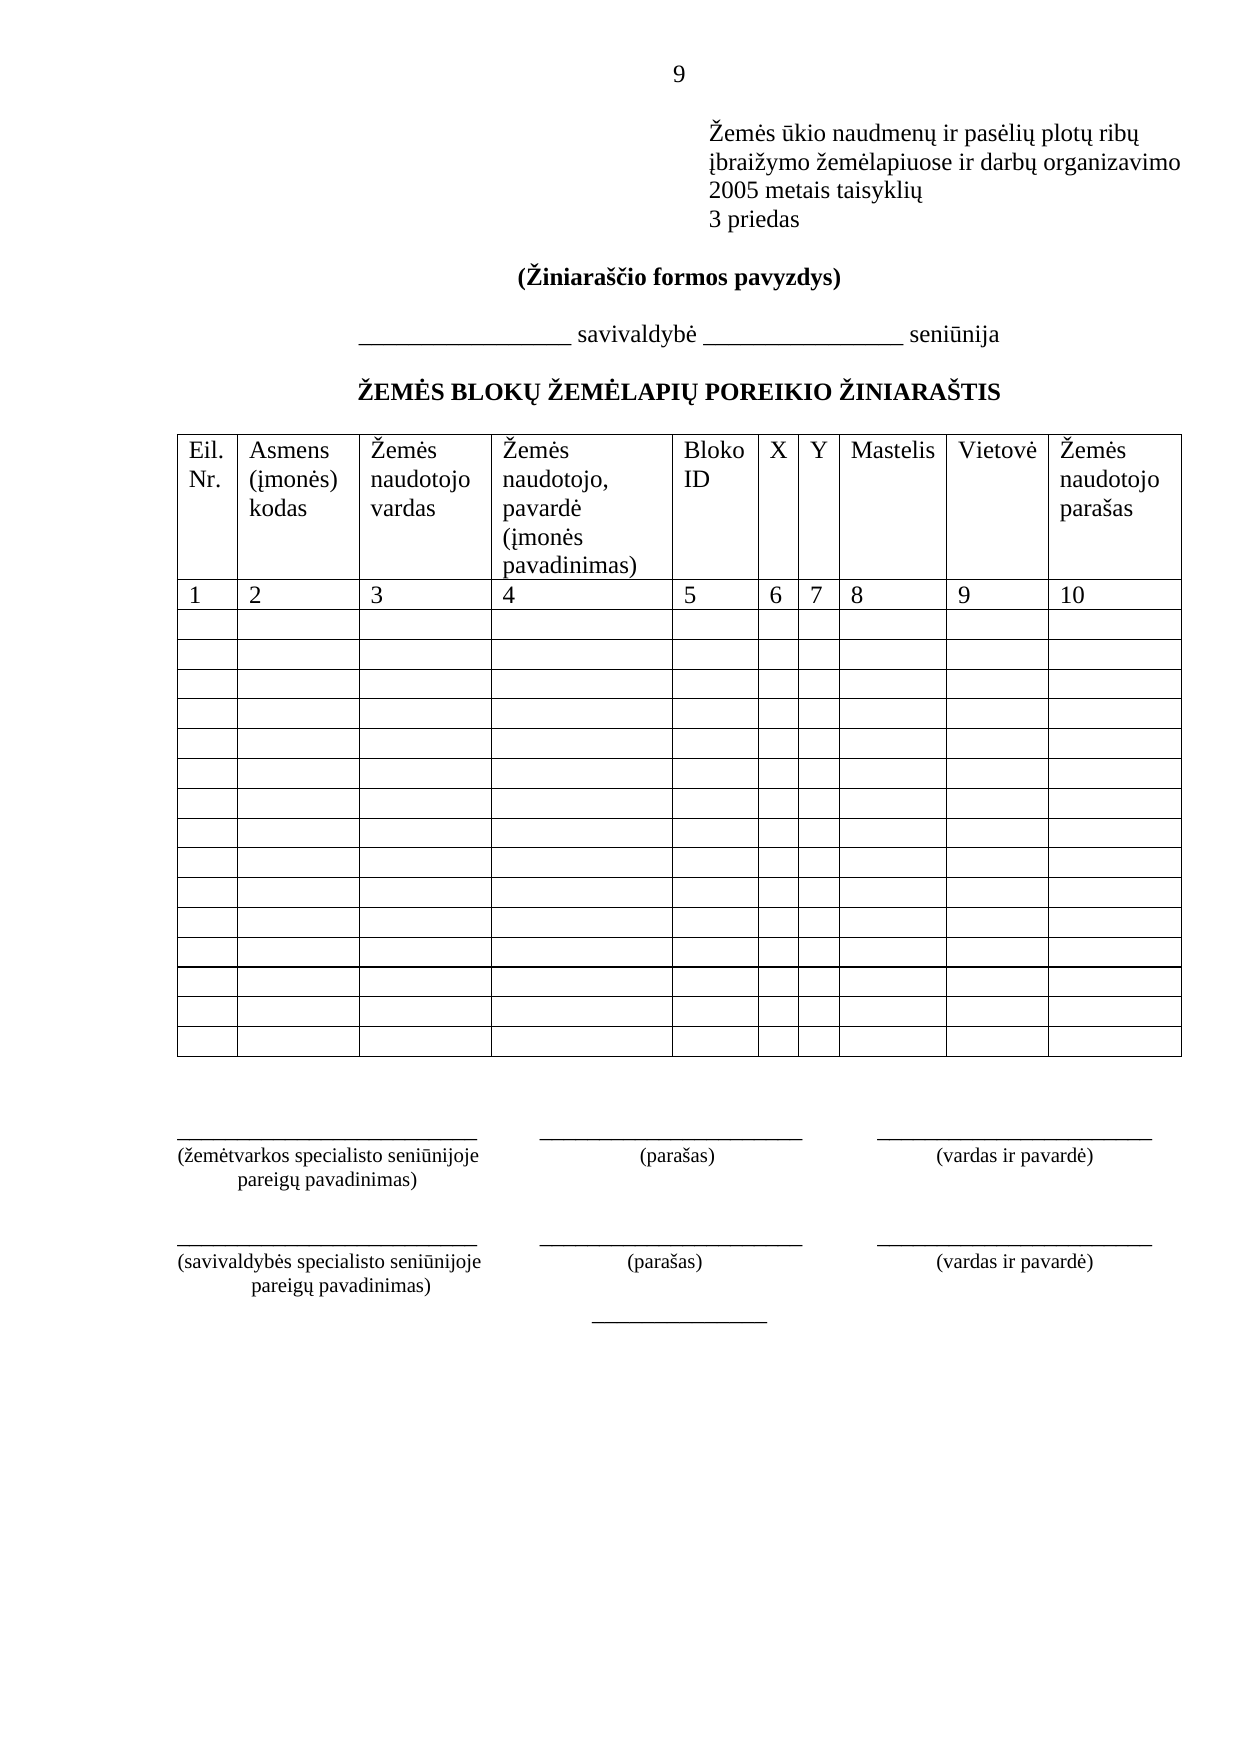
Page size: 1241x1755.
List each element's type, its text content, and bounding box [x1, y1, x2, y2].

table_header Vietovė [947, 435, 1048, 579]
table_cell [178, 699, 237, 728]
table_cell [673, 878, 758, 907]
table_cell [673, 997, 758, 1026]
table_cell [799, 729, 839, 758]
table_cell [840, 819, 946, 847]
table_cell [1049, 759, 1181, 788]
table_cell [673, 789, 758, 817]
table_cell [178, 759, 237, 788]
table_cell [840, 997, 946, 1026]
table_cell [759, 1027, 798, 1056]
table_cell [947, 878, 1048, 907]
text Žemės ūkio naudmenų ir pasėlių plotų ribų [709, 118, 1181, 147]
table_cell [238, 670, 359, 698]
text 2005 metais taisyklių [177, 176, 1181, 204]
table_cell [673, 640, 758, 668]
table_cell [947, 819, 1048, 847]
table_cell [840, 878, 946, 907]
table_cell [360, 938, 491, 966]
table_cell [947, 848, 1048, 877]
table_cell [759, 968, 798, 996]
table_cell [492, 908, 672, 937]
table_cell [238, 699, 359, 728]
table_cell [799, 610, 839, 639]
table_cell [360, 997, 491, 1026]
text pareigų pavadinimas) [177, 1167, 1181, 1191]
table_cell [1049, 789, 1181, 817]
table_cell [360, 729, 491, 758]
table_header Y [799, 435, 839, 579]
table_cell [492, 968, 672, 996]
table_cell [492, 610, 672, 639]
table_cell [492, 640, 672, 668]
table_cell [1049, 938, 1181, 966]
table_cell [238, 848, 359, 877]
table_cell [799, 699, 839, 728]
table_cell [360, 670, 491, 698]
table_cell [759, 670, 798, 698]
text (žemėtvarkos specialisto seniūnijoje (parašas) (vardas ir pavardė) [177, 1143, 1181, 1167]
table_cell 2 [238, 580, 359, 609]
table_cell [178, 848, 237, 877]
table_cell [799, 968, 839, 996]
table_cell [947, 699, 1048, 728]
table_cell [947, 729, 1048, 758]
table_cell [759, 729, 798, 758]
table_cell [238, 610, 359, 639]
text _________________ savivaldybė ________________ seniūnija [177, 319, 1181, 348]
table_cell [673, 699, 758, 728]
table_cell [799, 759, 839, 788]
table_cell [947, 789, 1048, 817]
table_cell [238, 759, 359, 788]
table_cell [840, 759, 946, 788]
table_cell [759, 908, 798, 937]
table_cell [360, 1027, 491, 1056]
text pareigų pavadinimas) [177, 1273, 1181, 1297]
table_cell [178, 997, 237, 1026]
table_cell 8 [840, 580, 946, 609]
table_cell [759, 938, 798, 966]
table_cell [178, 878, 237, 907]
table_cell [1049, 908, 1181, 937]
table_cell [759, 640, 798, 668]
table_cell [360, 699, 491, 728]
table_cell [178, 670, 237, 698]
table_cell [492, 878, 672, 907]
table_cell [759, 789, 798, 817]
table_cell [759, 699, 798, 728]
table_cell [1049, 997, 1181, 1026]
table_cell [799, 848, 839, 877]
table_cell [178, 908, 237, 937]
table_cell [492, 699, 672, 728]
table_cell [492, 759, 672, 788]
table_cell [759, 878, 798, 907]
table_cell [1049, 878, 1181, 907]
table_cell [178, 938, 237, 966]
table_header Bloko ID [673, 435, 758, 579]
table_header Mastelis [840, 435, 946, 579]
table_cell [1049, 640, 1181, 668]
table_header Žemės naudotojo, pavardė (įmonės pavadinimas) [492, 435, 672, 579]
table_cell [947, 670, 1048, 698]
table_cell [360, 908, 491, 937]
table_cell [840, 670, 946, 698]
table_cell [492, 819, 672, 847]
table_cell [947, 640, 1048, 668]
table_cell [673, 968, 758, 996]
table_cell [947, 997, 1048, 1026]
text (savivaldybės specialisto seniūnijoje (parašas) (vardas ir pavardė) [177, 1249, 1181, 1273]
table_cell [799, 938, 839, 966]
table_cell [947, 759, 1048, 788]
table_cell [238, 819, 359, 847]
table_cell [178, 640, 237, 668]
table_cell [238, 789, 359, 817]
table_cell [799, 878, 839, 907]
table_cell 4 [492, 580, 672, 609]
table_cell [1049, 729, 1181, 758]
table_cell [799, 908, 839, 937]
table_cell [360, 789, 491, 817]
table_cell [840, 789, 946, 817]
table_cell [492, 997, 672, 1026]
table_cell 6 [759, 580, 798, 609]
table_cell [492, 729, 672, 758]
table_cell [238, 640, 359, 668]
table_cell [840, 848, 946, 877]
table_cell [673, 938, 758, 966]
table_cell [947, 938, 1048, 966]
table_cell [673, 610, 758, 639]
text (Žiniaraščio formos pavyzdys) [177, 262, 1181, 291]
table_cell [799, 819, 839, 847]
table_cell [840, 640, 946, 668]
table_cell [178, 968, 237, 996]
table_cell [947, 1027, 1048, 1056]
table_cell [840, 610, 946, 639]
table_cell [799, 1027, 839, 1056]
text įbraižymo žemėlapiuose ir darbų organizavimo [177, 147, 1181, 176]
table_cell [1049, 610, 1181, 639]
table_header X [759, 435, 798, 579]
table_cell [799, 997, 839, 1026]
table_cell [238, 1027, 359, 1056]
table_cell [238, 968, 359, 996]
table_cell [360, 848, 491, 877]
table_cell 7 [799, 580, 839, 609]
table_cell 10 [1049, 580, 1181, 609]
table_cell [673, 729, 758, 758]
table_cell [840, 938, 946, 966]
table_cell [673, 759, 758, 788]
table_cell [673, 1027, 758, 1056]
table_cell [360, 640, 491, 668]
table_cell [492, 789, 672, 817]
table_cell [360, 878, 491, 907]
table_header Žemės naudotojo parašas [1049, 435, 1181, 579]
table_header Žemės naudotojo vardas [360, 435, 491, 579]
table_cell [1049, 968, 1181, 996]
table_cell [178, 1027, 237, 1056]
text 3 priedas [177, 204, 1181, 233]
table_cell 1 [178, 580, 237, 609]
table_cell [840, 908, 946, 937]
table_cell [673, 819, 758, 847]
table_cell [492, 670, 672, 698]
table_cell [799, 789, 839, 817]
table_cell [1049, 848, 1181, 877]
table_cell [178, 789, 237, 817]
table_cell [840, 729, 946, 758]
table_cell [673, 670, 758, 698]
table_cell [238, 997, 359, 1026]
table_cell [759, 819, 798, 847]
table_cell [360, 759, 491, 788]
table_cell [360, 968, 491, 996]
table_cell [799, 670, 839, 698]
table_cell [840, 699, 946, 728]
table_cell [238, 878, 359, 907]
table_cell [238, 938, 359, 966]
table_cell [492, 1027, 672, 1056]
text ŽEMĖS BLOKŲ ŽEMĖLAPIŲ POREIKIO ŽINIARAŠTIS [177, 377, 1181, 406]
table_cell [759, 759, 798, 788]
table_header Eil. Nr. [178, 435, 237, 579]
table_cell 5 [673, 580, 758, 609]
table_cell [238, 908, 359, 937]
table_cell [1049, 670, 1181, 698]
table_cell [840, 968, 946, 996]
table_cell [178, 729, 237, 758]
table_cell [360, 610, 491, 639]
table_cell [759, 610, 798, 639]
table_cell [673, 848, 758, 877]
table_cell [492, 848, 672, 877]
table_cell [1049, 699, 1181, 728]
table_cell [360, 819, 491, 847]
table_cell [673, 908, 758, 937]
table_cell 9 [947, 580, 1048, 609]
table_header Asmens (įmonės) kodas [238, 435, 359, 579]
table_cell [799, 640, 839, 668]
table_cell [947, 908, 1048, 937]
table_cell [1049, 819, 1181, 847]
table_cell [178, 819, 237, 847]
table_cell [178, 610, 237, 639]
table_cell [840, 1027, 946, 1056]
table_cell [759, 997, 798, 1026]
table_cell 3 [360, 580, 491, 609]
text ______________ [177, 1297, 1181, 1326]
table_cell [238, 729, 359, 758]
table_cell [759, 848, 798, 877]
table_cell [492, 938, 672, 966]
table_cell [1049, 1027, 1181, 1056]
table_cell [947, 610, 1048, 639]
table_cell [947, 968, 1048, 996]
